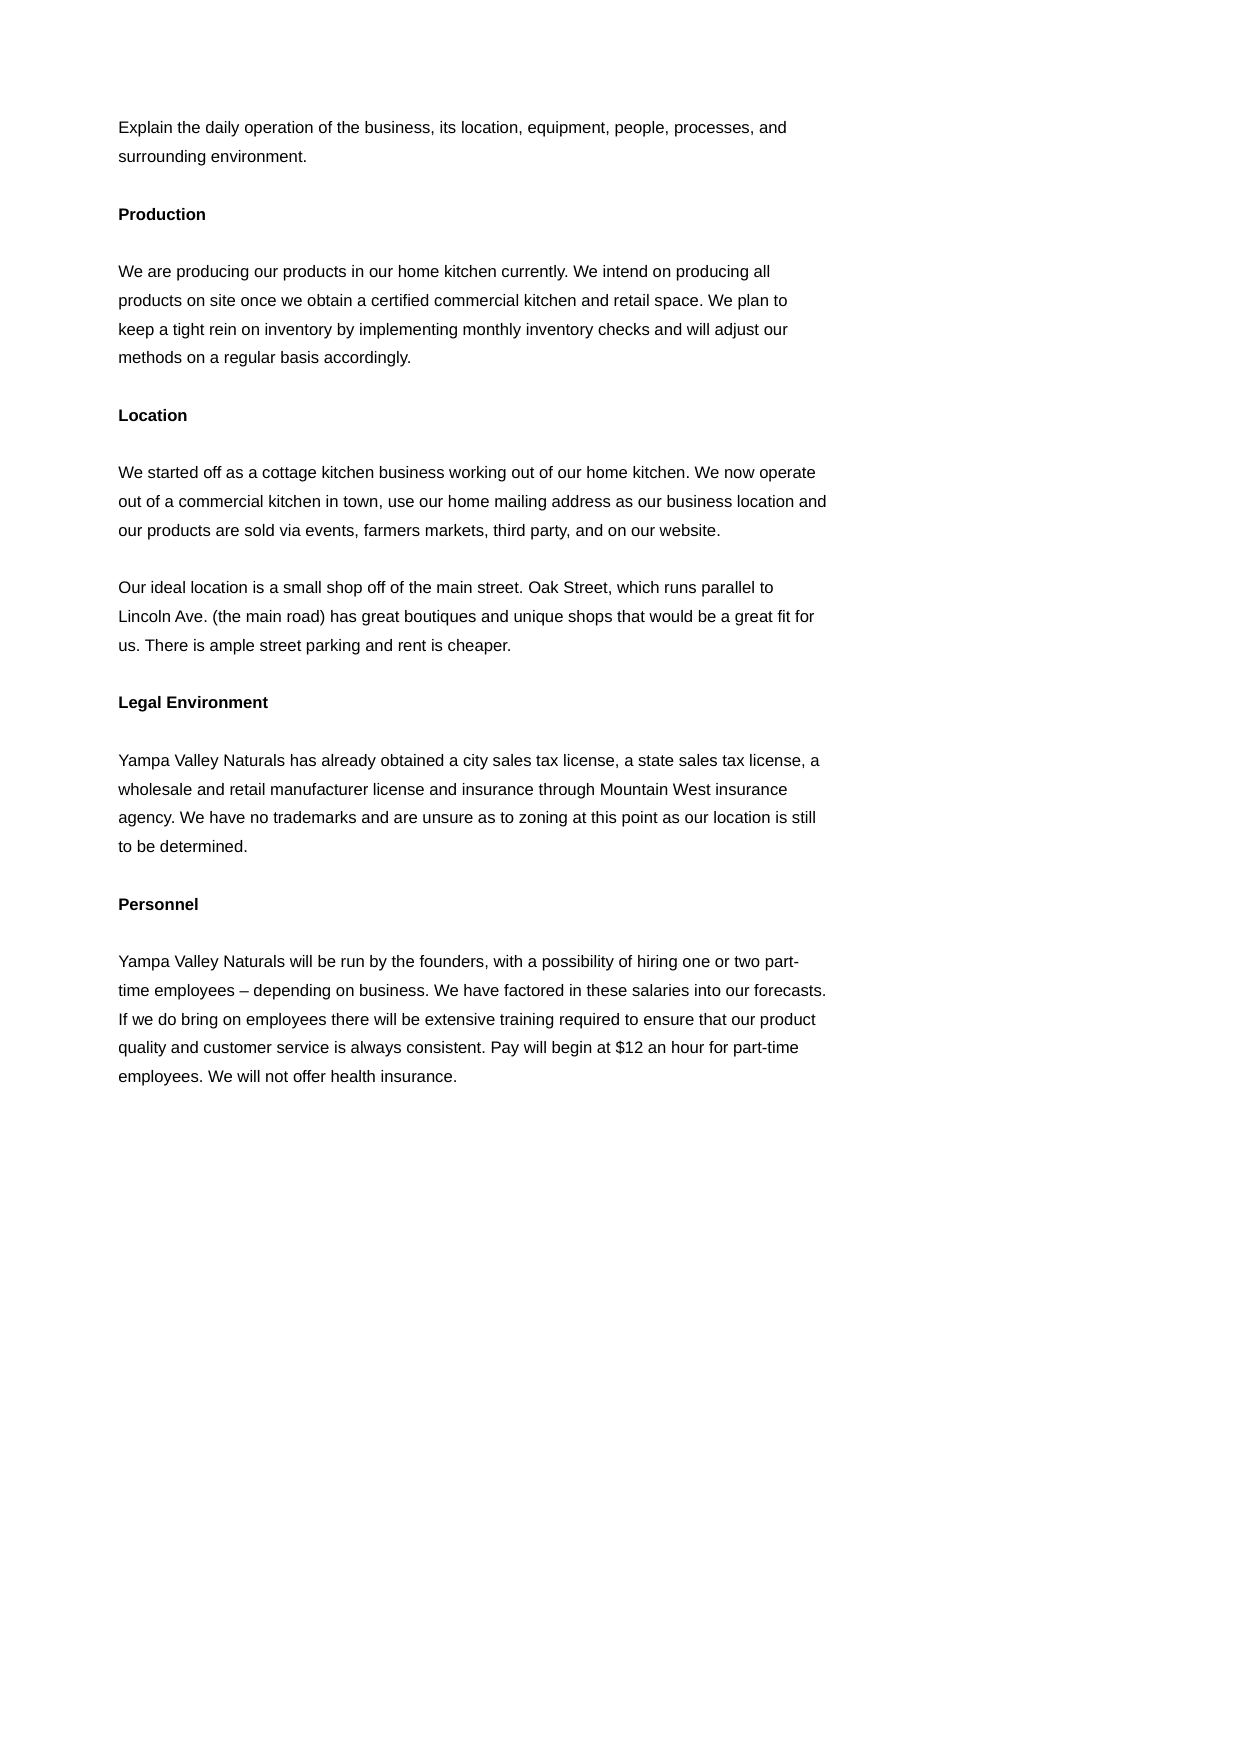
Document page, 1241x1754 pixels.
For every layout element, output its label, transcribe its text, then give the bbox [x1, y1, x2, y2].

text Our ideal location is a small shop off of the main street. Oak Street, which runs parallel to Lincoln Ave. (the main road) has great boutiques and unique shops that would be a great fit for us. There is ample street parking and rent is cheaper. [118, 578, 827, 655]
text Personnel [118, 894, 827, 913]
text Yampa Valley Naturals has already obtained a city sales tax license, a state sales tax license, a wholesale and retail manufacturer license and insurance through Mountain West insurance agency. We have no trademarks and are unsure as to zoning at this point as our location is still to be determined. [118, 751, 827, 856]
text We started off as a cottage kitchen business working out of our home kitchen. We now operate out of a commercial kitchen in town, use our home mailing address as our business location and our products are sold via events, farmers markets, third party, and on our website. [118, 463, 827, 540]
text Legal Environment [118, 693, 827, 712]
text Explain the daily operation of the business, its location, equipment, people, processes, and surrounding environment. [118, 118, 827, 166]
text We are producing our products in our home kitchen currently. We intend on producing all products on site once we obtain a certified commercial kitchen and retail space. We plan to keep a tight rein on inventory by implementing monthly inventory checks and will adjust our methods on a regular basis accordingly. [118, 262, 827, 367]
text Yampa Valley Naturals will be run by the founders, with a possibility of hiring one or two part-time employees – depending on business. We have factored in these salaries into our forecasts. If we do bring on employees there will be extensive training required to ensure that our product quality and customer service is always consistent. Pay will begin at $12 an hour for part-time employees. We will not offer health insurance. [118, 952, 827, 1086]
text Location [118, 406, 827, 425]
text Production [118, 204, 827, 223]
